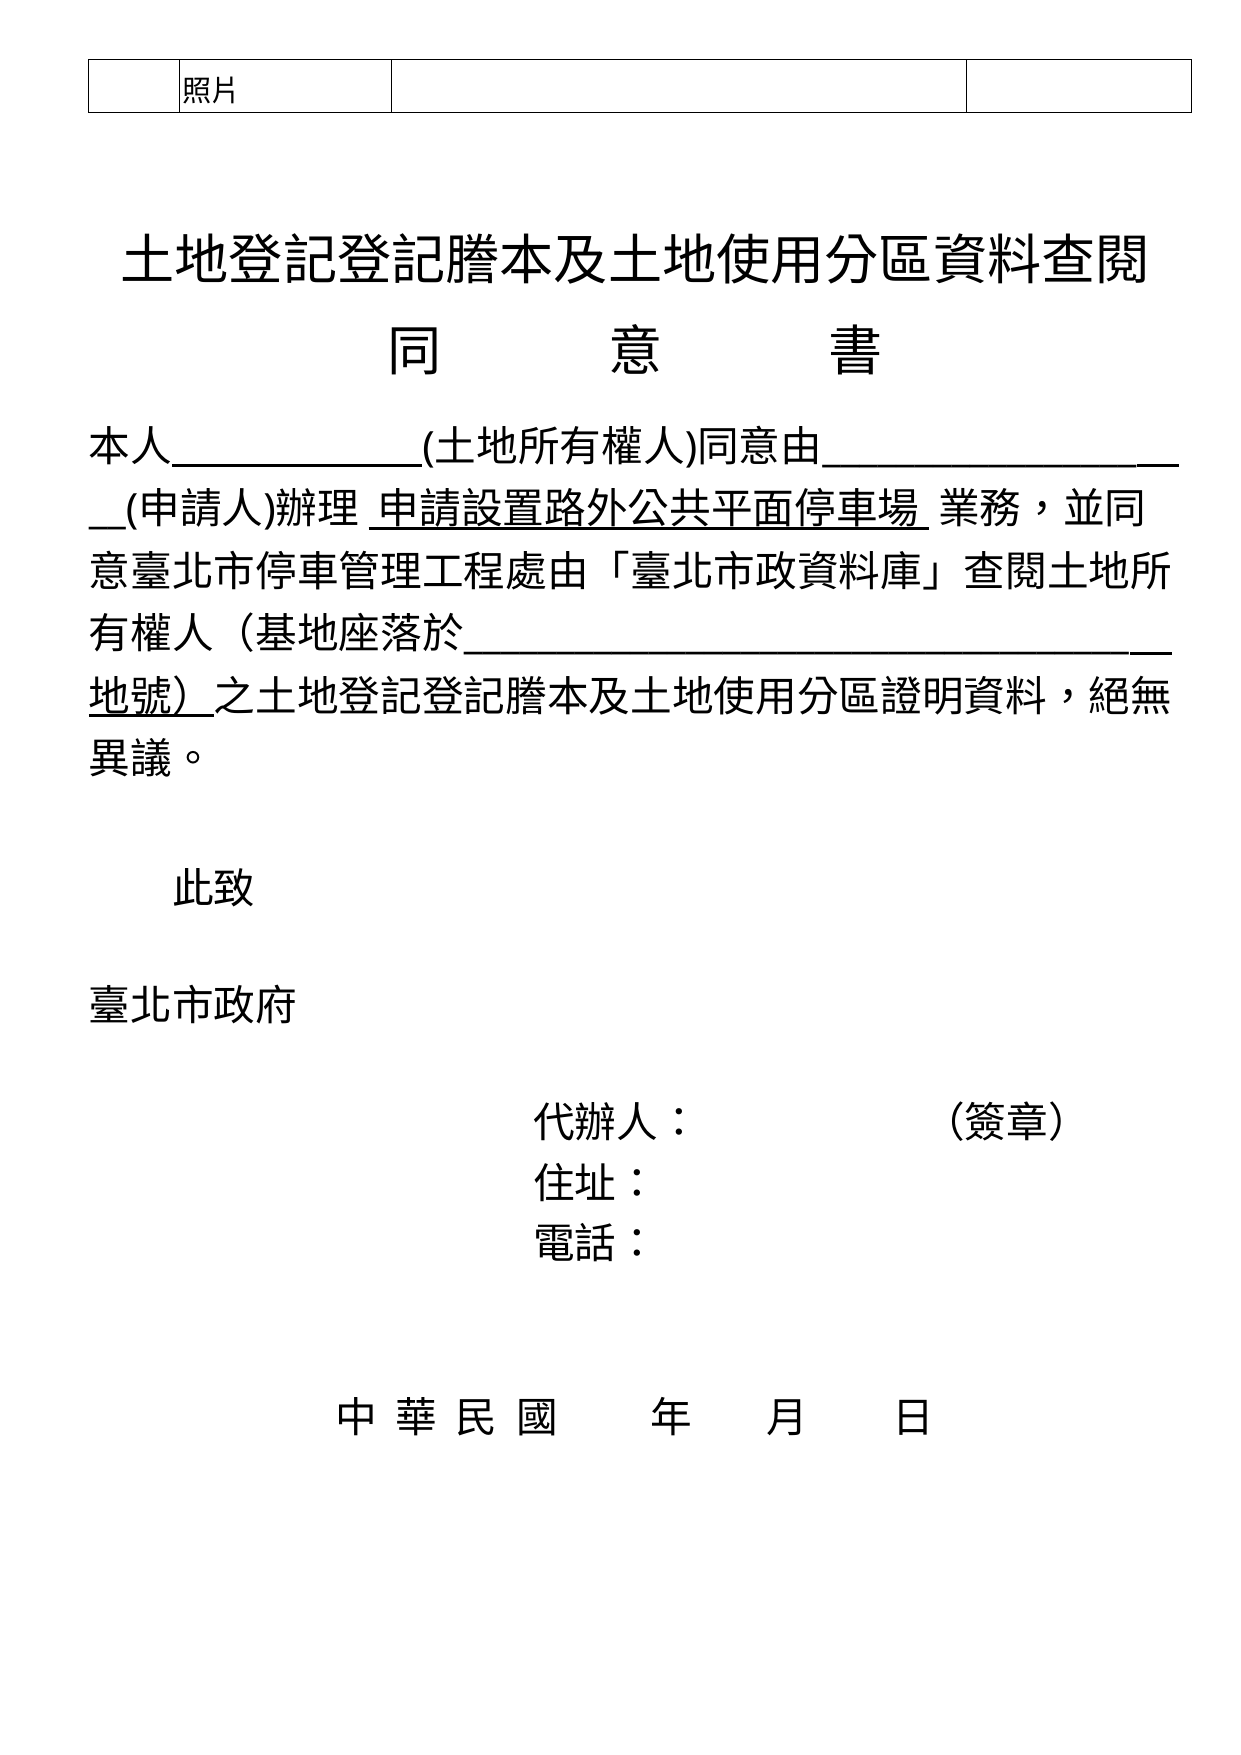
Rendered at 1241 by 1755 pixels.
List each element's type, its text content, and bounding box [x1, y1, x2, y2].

table_cell 照片 [180, 60, 391, 112]
text 臺北市政府 [89, 972, 1181, 1033]
table_cell [89, 60, 179, 112]
text 此致 [89, 855, 1181, 916]
table_cell [967, 60, 1191, 112]
text 代辦人： （簽章） [89, 1089, 1181, 1150]
text 電話： [89, 1210, 1181, 1271]
text 土地登記登記謄本及土地使用分區資料查閱 [89, 217, 1181, 295]
text 本人 (土地所有權人)同意由_________________ __(申請人)辦理 申請設置路外公共平面停車場 業務，並同意臺北市停車管理工程處由「臺北市政資料庫」查閱土地所有權人（基地座落於____________________________________ 地號）之土地登記登記謄本及土地使用分區證明資料，絕無異議。 [89, 411, 1181, 786]
text 同意書 [89, 307, 1181, 386]
text 住址： [89, 1150, 1181, 1210]
text 中 華 民 國 年 月 日 [89, 1384, 1181, 1445]
table_cell [392, 60, 966, 112]
